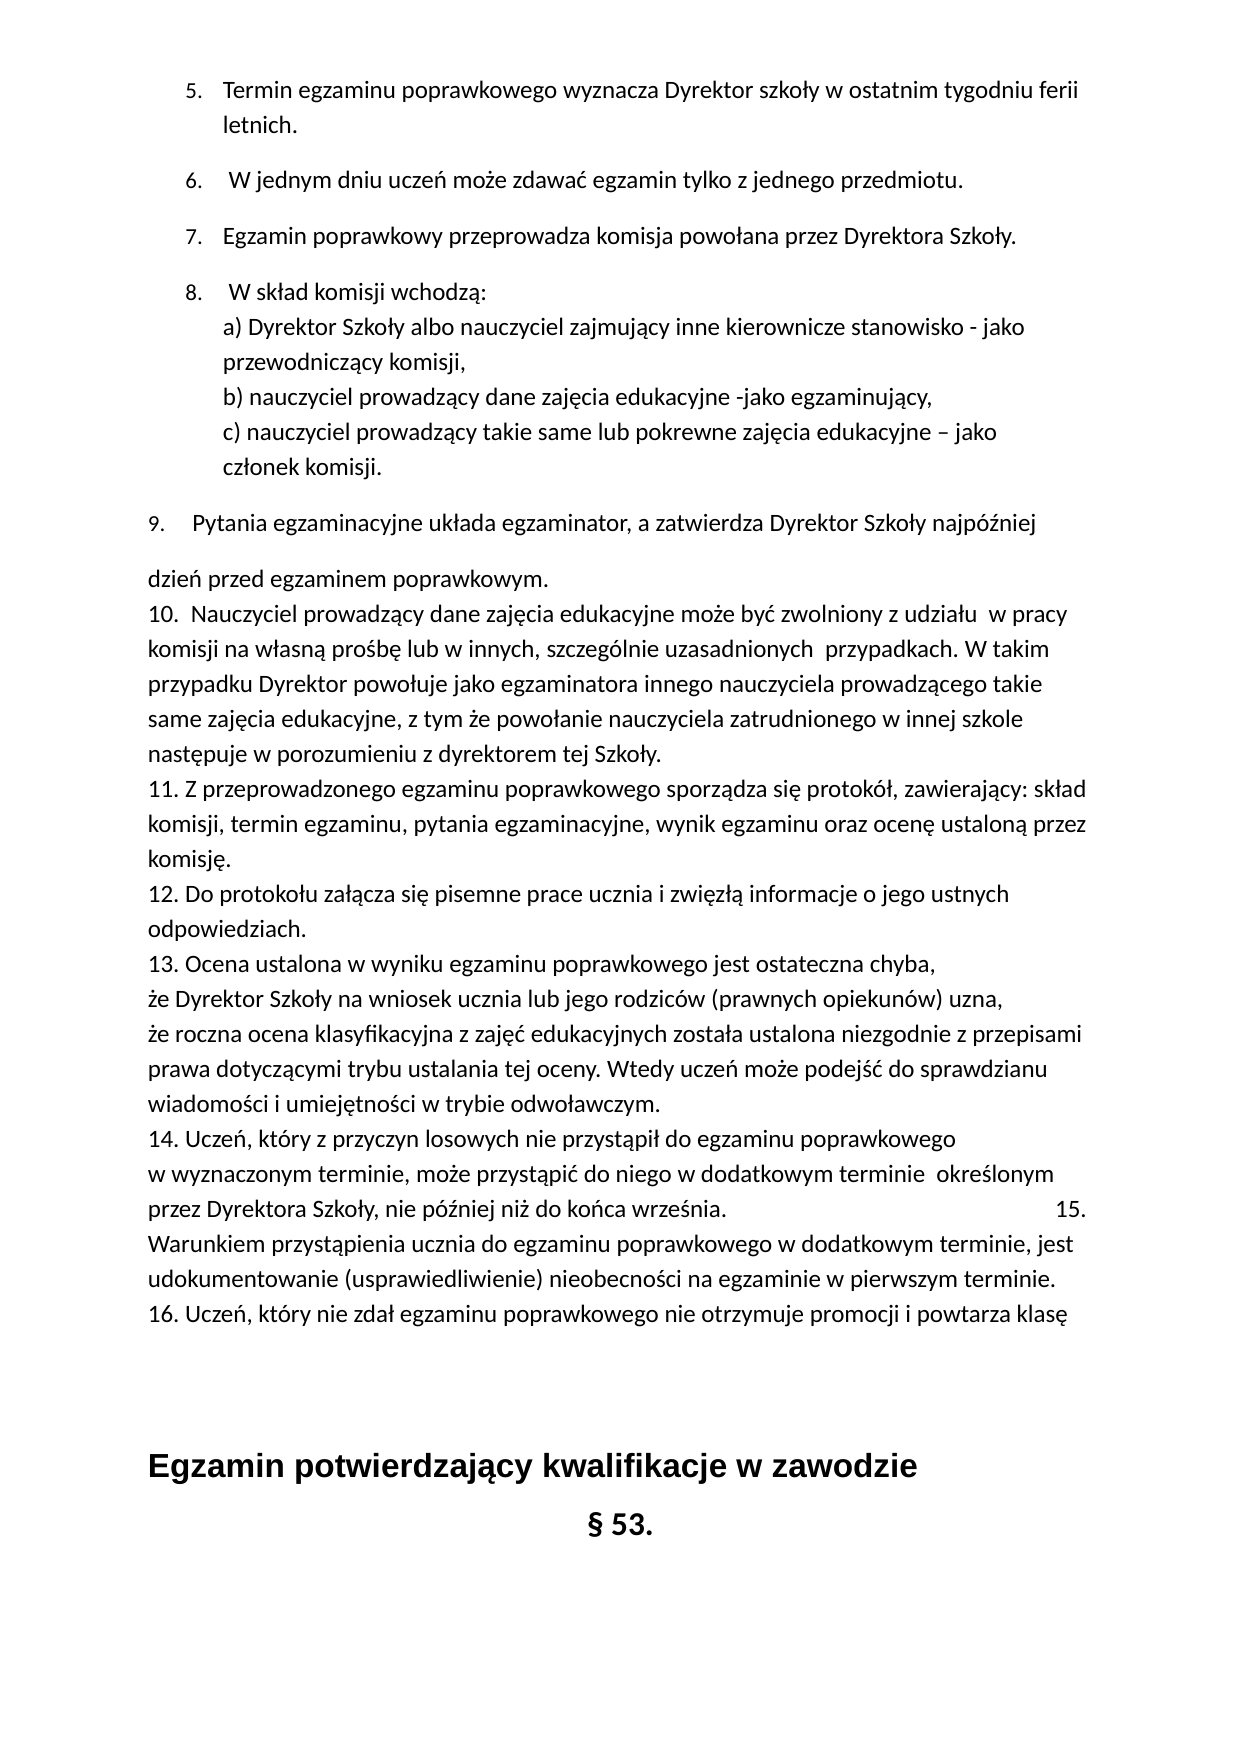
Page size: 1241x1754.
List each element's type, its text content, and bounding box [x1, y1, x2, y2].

subtitle Egzamin potwierdzający kwalifikacje w zawodzie [148, 1446, 1093, 1485]
text dzień przed egzaminem poprawkowym. 10. Nauczyciel prowadzący dane zajęcia edukacyjne może być zwolniony z udziału w pracy komisji na własną prośbę lub w innych, szczególnie uzasadnionych przypadkach. W takim przypadku Dyrektor powołuje jako egzaminatora innego nauczyciela prowadzącego takie same zajęcia edukacyjne, z tym że powołanie nauczyciela zatrudnionego w innej szkole następuje w porozumieniu z dyrektorem tej Szkoły. 11. Z przeprowadzonego egzaminu poprawkowego sporządza się protokół, zawierający: skład komisji, termin egzaminu, pytania egzaminacyjne, wynik egzaminu oraz ocenę ustaloną przez komisję. 12. Do protokołu załącza się pisemne prace ucznia i zwięzłą informacje o jego ustnych odpowiedziach. 13. Ocena ustalona w wyniku egzaminu poprawkowego jest ostateczna chyba, że Dyrektor Szkoły na wniosek ucznia lub jego rodziców (prawnych opiekunów) uzna, że roczna ocena klasyfikacyjna z zajęć edukacyjnych została ustalona niezgodnie z przepisami prawa dotyczącymi trybu ustalania tej oceny. Wtedy uczeń może podejść do sprawdzianu wiadomości i umiejętności w trybie odwoławczym. 14. Uczeń, który z przyczyn losowych nie przystąpił do egzaminu poprawkowego w wyznaczonym terminie, może przystąpić do niego w dodatkowym terminie określonym przez Dyrektora Szkoły, nie później niż do końca września. 15. Warunkiem przystąpienia ucznia do egzaminu poprawkowego w dodatkowym terminie, jest udokumentowanie (usprawiedliwienie) nieobecności na egzaminie w pierwszym terminie. 16. Uczeń, który nie zdał egzaminu poprawkowego nie otrzymuje promocji i powtarza klasę [148, 563, 1093, 1328]
text § 53. [148, 1503, 1093, 1544]
list Termin egzaminu poprawkowego wyznacza Dyrektor szkoły w ostatnim tygodniu ferii letnich. [185, 74, 1093, 139]
list W skład komisji wchodzą: a) Dyrektor Szkoły albo nauczyciel zajmujący inne kierownicze stanowisko - jako przewodniczący komisji, b) nauczyciel prowadzący dane zajęcia edukacyjne -jako egzaminujący, c) nauczyciel prowadzący takie same lub pokrewne zajęcia edukacyjne – jako członek komisji. [185, 276, 1093, 482]
list W jednym dniu uczeń może zdawać egzamin tylko z jednego przedmiotu. [185, 164, 1093, 195]
list Pytania egzaminacyjne układa egzaminator, a zatwierdza Dyrektor Szkoły najpóźniej [148, 507, 1093, 538]
list Egzamin poprawkowy przeprowadza komisja powołana przez Dyrektora Szkoły. [185, 220, 1093, 251]
